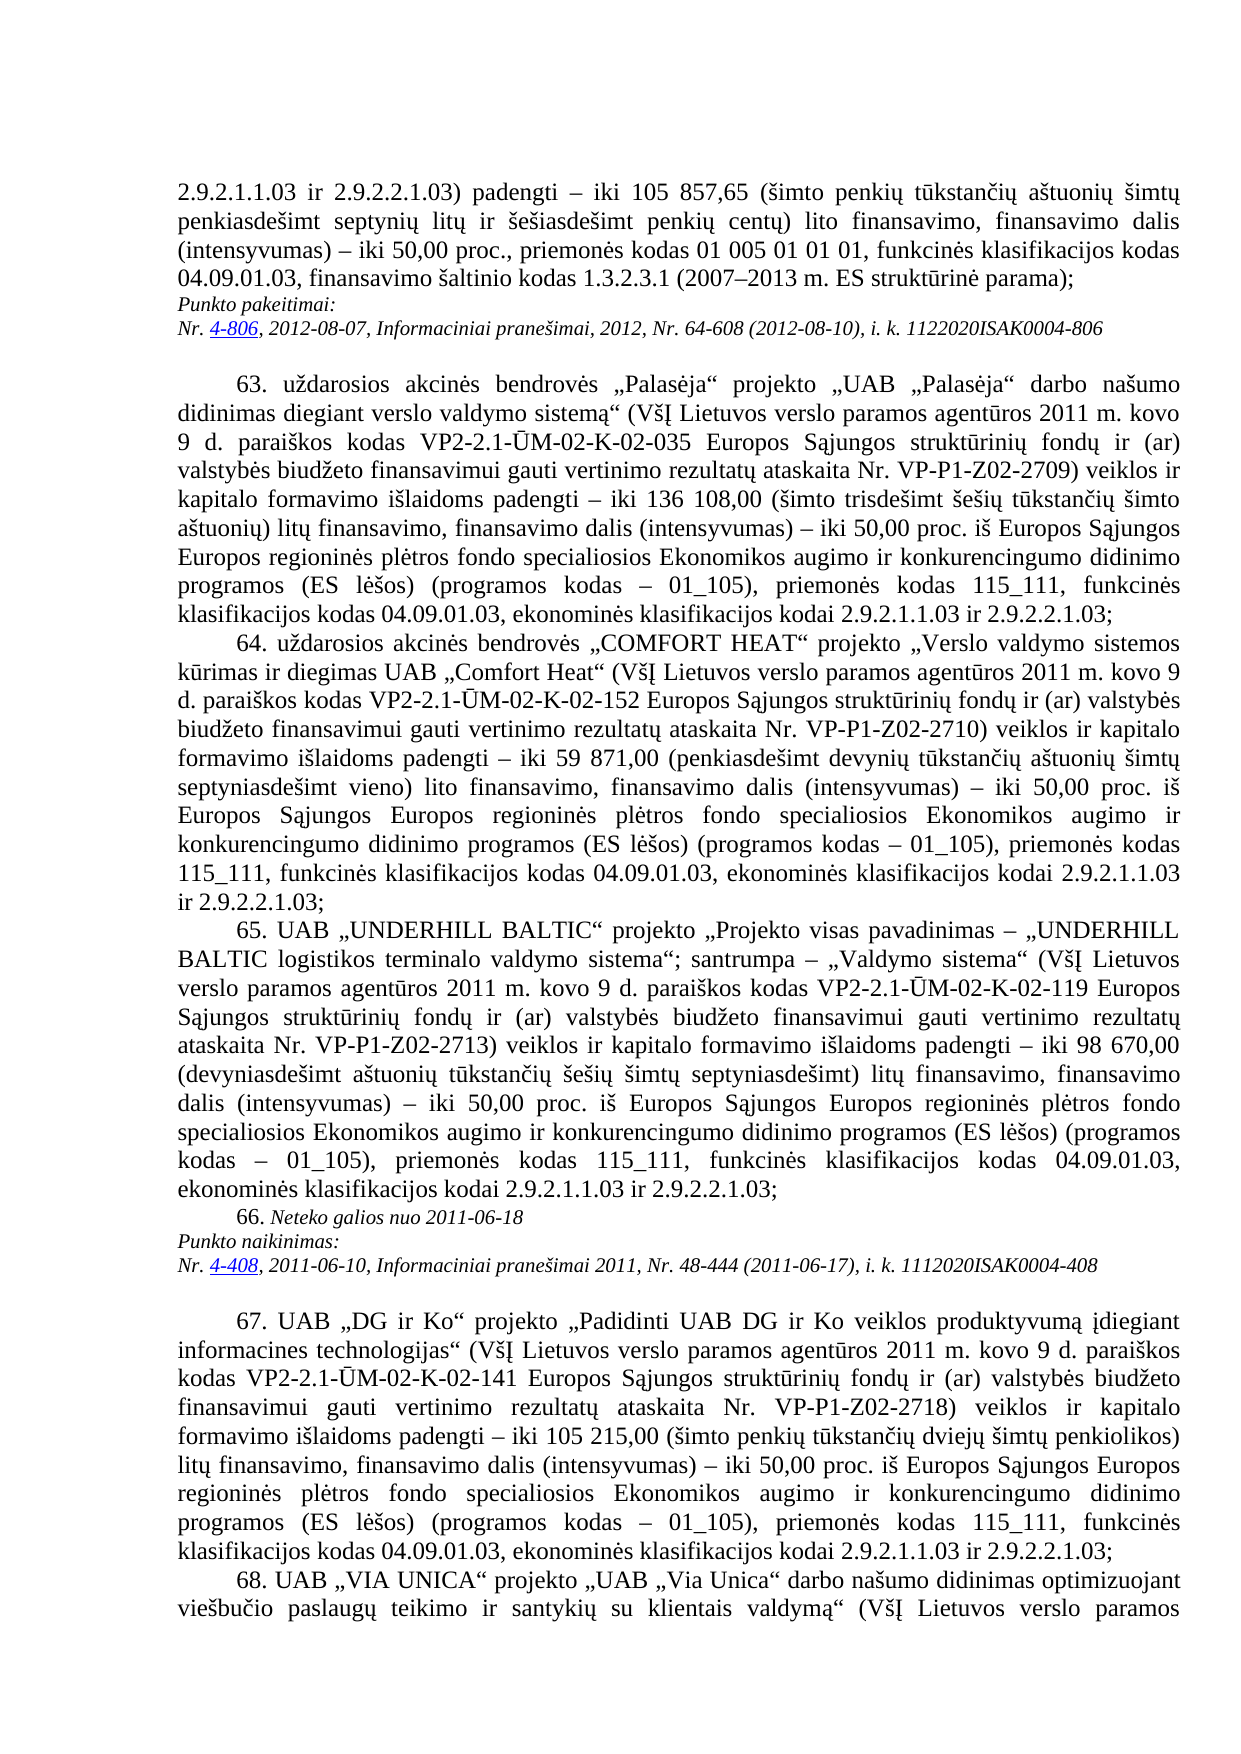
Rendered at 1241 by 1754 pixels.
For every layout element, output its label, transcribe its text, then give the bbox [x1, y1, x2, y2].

text 68. UAB „VIA UNICA“ projekto „UAB „Via Unica“ darbo našumo didinimas optimizuojant viešbučio paslaugų teikimo ir santykių su klientais valdymą“ (VšĮ Lietuvos verslo paramos [177, 1565, 1181, 1622]
text Nr. 4-408, 2011-06-10, Informaciniai pranešimai 2011, Nr. 48-444 (2011-06-17), i. k. 1112020ISAK0004-408 [177, 1253, 1181, 1277]
text Punkto pakeitimai: [177, 292, 1181, 316]
text 66. Neteko galios nuo 2011-06-18 [177, 1203, 1181, 1229]
text Nr. 4-806, 2012-08-07, Informaciniai pranešimai, 2012, Nr. 64-608 (2012-08-10), i. k. 1122020ISAK0004-806 [177, 316, 1181, 340]
text 65. UAB „UNDERHILL BALTIC“ projekto „Projekto visas pavadinimas – „UNDERHILL BALTIC logistikos terminalo valdymo sistema“; santrumpa – „Valdymo sistema“ (VšĮ Lietuvos verslo paramos agentūros 2011 m. kovo 9 d. paraiškos kodas VP2-2.1-ŪM-02-K-02-119 Europos Sąjungos struktūrinių fondų ir (ar) valstybės biudžeto finansavimui gauti vertinimo rezultatų ataskaita Nr. VP-P1-Z02-2713) veiklos ir kapitalo formavimo išlaidoms padengti – iki 98 670,00 (devyniasdešimt aštuonių tūkstančių šešių šimtų septyniasdešimt) litų finansavimo, finansavimo dalis (intensyvumas) – iki 50,00 proc. iš Europos Sąjungos Europos regioninės plėtros fondo specialiosios Ekonomikos augimo ir konkurencingumo didinimo programos (ES lėšos) (programos kodas – 01_105), priemonės kodas 115_111, funkcinės klasifikacijos kodas 04.09.01.03, ekonominės klasifikacijos kodai 2.9.2.1.1.03 ir 2.9.2.2.1.03; [177, 915, 1181, 1203]
text 63. uždarosios akcinės bendrovės „Palasėja“ projekto „UAB „Palasėja“ darbo našumo didinimas diegiant verslo valdymo sistemą“ (VšĮ Lietuvos verslo paramos agentūros 2011 m. kovo 9 d. paraiškos kodas VP2-2.1-ŪM-02-K-02-035 Europos Sąjungos struktūrinių fondų ir (ar) valstybės biudžeto finansavimui gauti vertinimo rezultatų ataskaita Nr. VP-P1-Z02-2709) veiklos ir kapitalo formavimo išlaidoms padengti – iki 136 108,00 (šimto trisdešimt šešių tūkstančių šimto aštuonių) litų finansavimo, finansavimo dalis (intensyvumas) – iki 50,00 proc. iš Europos Sąjungos Europos regioninės plėtros fondo specialiosios Ekonomikos augimo ir konkurencingumo didinimo programos (ES lėšos) (programos kodas – 01_105), priemonės kodas 115_111, funkcinės klasifikacijos kodas 04.09.01.03, ekonominės klasifikacijos kodai 2.9.2.1.1.03 ir 2.9.2.2.1.03; [177, 369, 1181, 628]
text Punkto naikinimas: [177, 1229, 1181, 1253]
text 67. UAB „DG ir Ko“ projekto „Padidinti UAB DG ir Ko veiklos produktyvumą įdiegiant informacines technologijas“ (VšĮ Lietuvos verslo paramos agentūros 2011 m. kovo 9 d. paraiškos kodas VP2-2.1-ŪM-02-K-02-141 Europos Sąjungos struktūrinių fondų ir (ar) valstybės biudžeto finansavimui gauti vertinimo rezultatų ataskaita Nr. VP-P1-Z02-2718) veiklos ir kapitalo formavimo išlaidoms padengti – iki 105 215,00 (šimto penkių tūkstančių dviejų šimtų penkiolikos) litų finansavimo, finansavimo dalis (intensyvumas) – iki 50,00 proc. iš Europos Sąjungos Europos regioninės plėtros fondo specialiosios Ekonomikos augimo ir konkurencingumo didinimo programos (ES lėšos) (programos kodas – 01_105), priemonės kodas 115_111, funkcinės klasifikacijos kodas 04.09.01.03, ekonominės klasifikacijos kodai 2.9.2.1.1.03 ir 2.9.2.2.1.03; [177, 1306, 1181, 1565]
text 2.9.2.1.1.03 ir 2.9.2.2.1.03) padengti – iki 105 857,65 (šimto penkių tūkstančių aštuonių šimtų penkiasdešimt septynių litų ir šešiasdešimt penkių centų) lito finansavimo, finansavimo dalis (intensyvumas) – iki 50,00 proc., priemonės kodas 01 005 01 01 01, funkcinės klasifikacijos kodas 04.09.01.03, finansavimo šaltinio kodas 1.3.2.3.1 (2007–2013 m. ES struktūrinė parama); [177, 177, 1181, 292]
text 64. uždarosios akcinės bendrovės „COMFORT HEAT“ projekto „Verslo valdymo sistemos kūrimas ir diegimas UAB „Comfort Heat“ (VšĮ Lietuvos verslo paramos agentūros 2011 m. kovo 9 d. paraiškos kodas VP2-2.1-ŪM-02-K-02-152 Europos Sąjungos struktūrinių fondų ir (ar) valstybės biudžeto finansavimui gauti vertinimo rezultatų ataskaita Nr. VP-P1-Z02-2710) veiklos ir kapitalo formavimo išlaidoms padengti – iki 59 871,00 (penkiasdešimt devynių tūkstančių aštuonių šimtų septyniasdešimt vieno) lito finansavimo, finansavimo dalis (intensyvumas) – iki 50,00 proc. iš Europos Sąjungos Europos regioninės plėtros fondo specialiosios Ekonomikos augimo ir konkurencingumo didinimo programos (ES lėšos) (programos kodas – 01_105), priemonės kodas 115_111, funkcinės klasifikacijos kodas 04.09.01.03, ekonominės klasifikacijos kodai 2.9.2.1.1.03 ir 2.9.2.2.1.03; [177, 628, 1181, 915]
